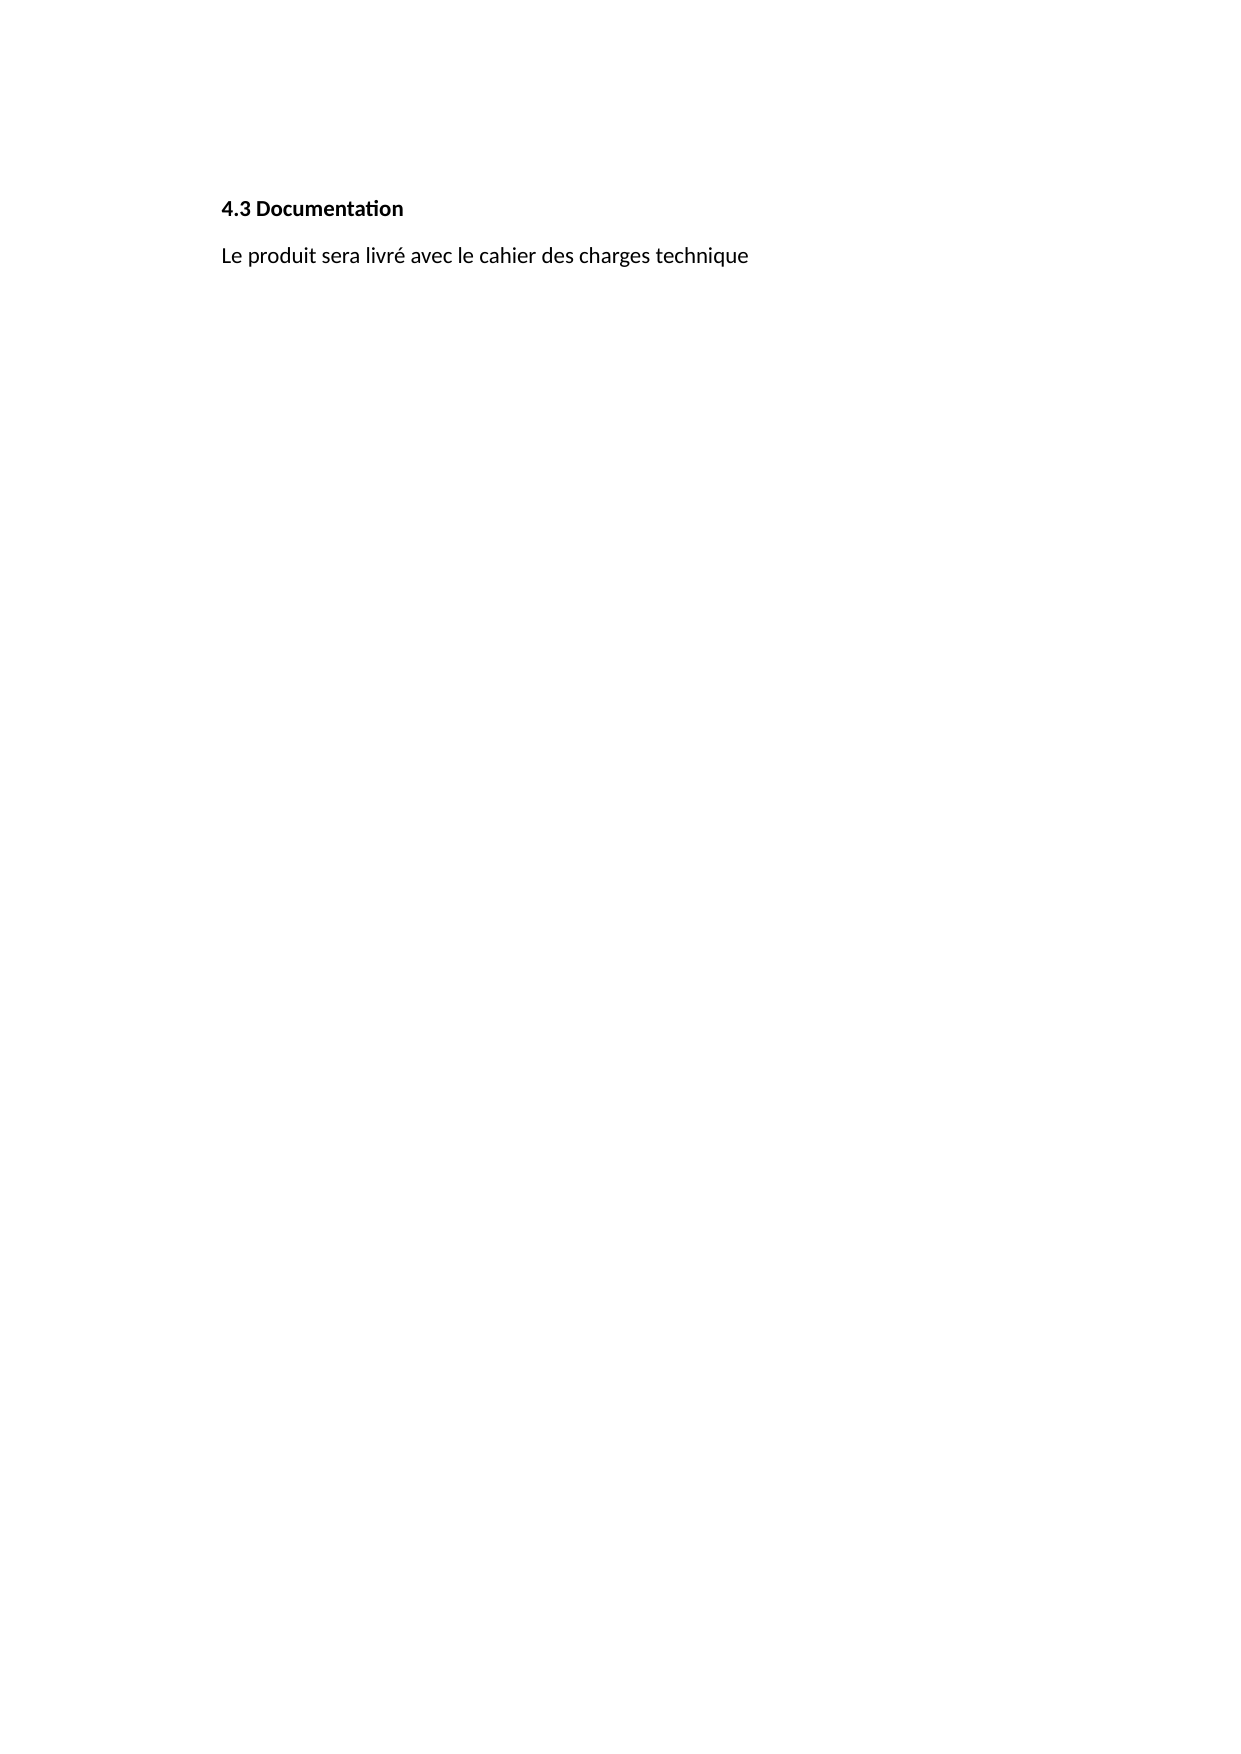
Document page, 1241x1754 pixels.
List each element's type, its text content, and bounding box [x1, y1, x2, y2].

list 4.3 Documentation [148, 194, 1093, 222]
list Le produit sera livré avec le cahier des charges technique [148, 241, 1093, 269]
